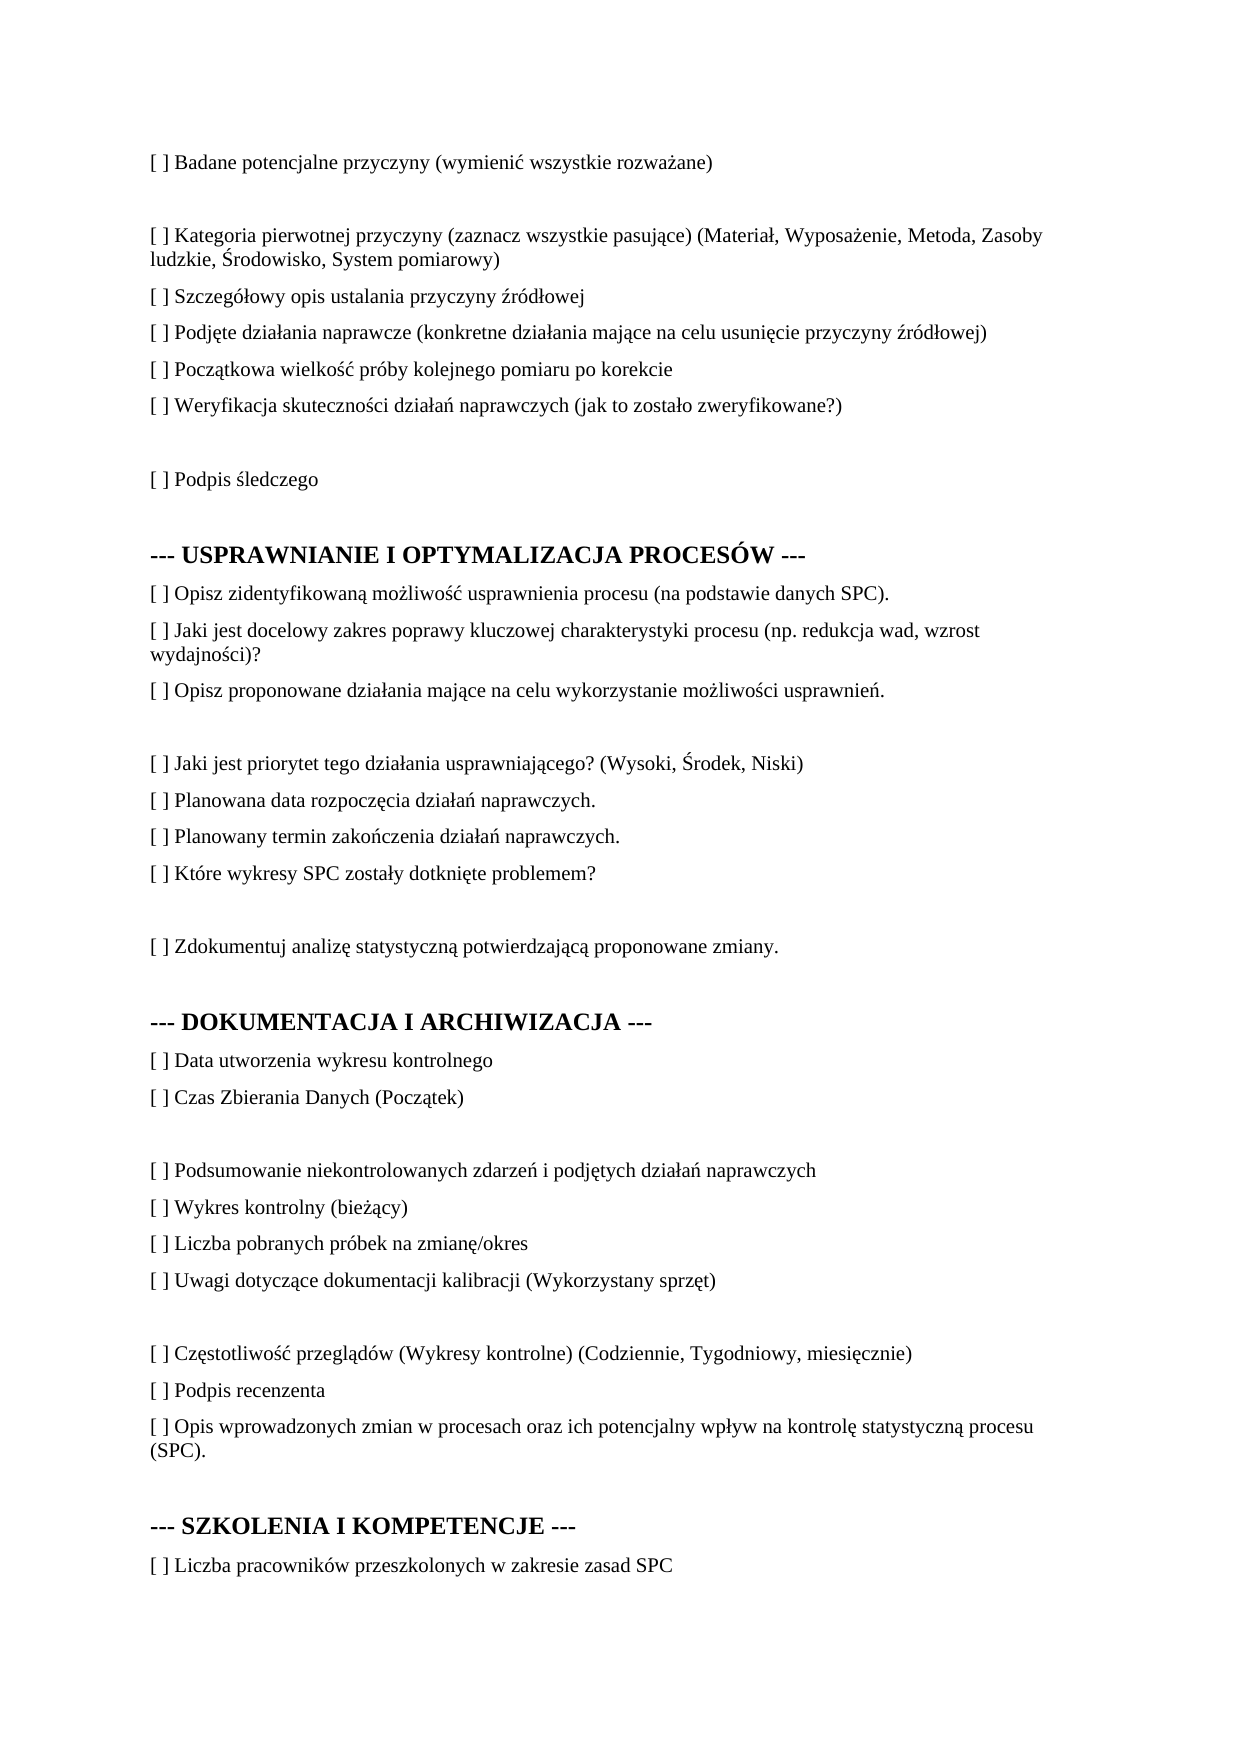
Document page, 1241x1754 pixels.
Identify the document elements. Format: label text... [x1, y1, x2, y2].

text [ ] Uwagi dotyczące dokumentacji kalibracji (Wykorzystany sprzęt) [150, 1268, 1090, 1292]
text [ ] Jaki jest docelowy zakres poprawy kluczowej charakterystyki procesu (np. redukcja wad, wzrost wydajności)? [150, 617, 1090, 666]
text [ ] Szczegółowy opis ustalania przyczyny źródłowej [150, 284, 1090, 308]
text [ ] Wykres kontrolny (bieżący) [150, 1195, 1090, 1219]
text [ ] Data utworzenia wykresu kontrolnego [150, 1048, 1090, 1072]
text [ ] Jaki jest priorytet tego działania usprawniającego? (Wysoki, Środek, Niski) [150, 751, 1090, 775]
text [ ] Początkowa wielkość próby kolejnego pomiaru po korekcie [150, 357, 1090, 381]
text [ ] Liczba pobranych próbek na zmianę/okres [150, 1231, 1090, 1255]
text [ ] Czas Zbierania Danych (Początek) [150, 1085, 1090, 1109]
text [ ] Planowana data rozpoczęcia działań naprawczych. [150, 788, 1090, 812]
text --- SZKOLENIA I KOMPETENCJE --- [150, 1511, 1090, 1540]
text [ ] Opisz proponowane działania mające na celu wykorzystanie możliwości usprawnień. [150, 678, 1090, 702]
text [ ] Weryfikacja skuteczności działań naprawczych (jak to zostało zweryfikowane?) [150, 393, 1090, 417]
text [ ] Zdokumentuj analizę statystyczną potwierdzającą proponowane zmiany. [150, 934, 1090, 958]
text [ ] Planowany termin zakończenia działań naprawczych. [150, 824, 1090, 848]
text [ ] Opis wprowadzonych zmian w procesach oraz ich potencjalny wpływ na kontrolę statystyczną procesu (SPC). [150, 1414, 1090, 1462]
text [ ] Opisz zidentyfikowaną możliwość usprawnienia procesu (na podstawie danych SPC). [150, 581, 1090, 605]
text --- DOKUMENTACJA I ARCHIWIZACJA --- [150, 1007, 1090, 1036]
text [ ] Kategoria pierwotnej przyczyny (zaznacz wszystkie pasujące) (Materiał, Wyposażenie, Metoda, Zasoby ludzkie, Środowisko, System pomiarowy) [150, 223, 1090, 271]
text [ ] Podsumowanie niekontrolowanych zdarzeń i podjętych działań naprawczych [150, 1158, 1090, 1182]
text --- USPRAWNIANIE I OPTYMALIZACJA PROCESÓW --- [150, 540, 1090, 568]
text [ ] Częstotliwość przeglądów (Wykresy kontrolne) (Codziennie, Tygodniowy, miesięcznie) [150, 1341, 1090, 1365]
text [ ] Liczba pracowników przeszkolonych w zakresie zasad SPC [150, 1552, 1090, 1577]
text [ ] Podpis śledczego [150, 467, 1090, 491]
text [ ] Które wykresy SPC zostały dotknięte problemem? [150, 861, 1090, 885]
text [ ] Podjęte działania naprawcze (konkretne działania mające na celu usunięcie przyczyny źródłowej) [150, 320, 1090, 344]
text [ ] Badane potencjalne przyczyny (wymienić wszystkie rozważane) [150, 150, 1090, 174]
text [ ] Podpis recenzenta [150, 1377, 1090, 1402]
